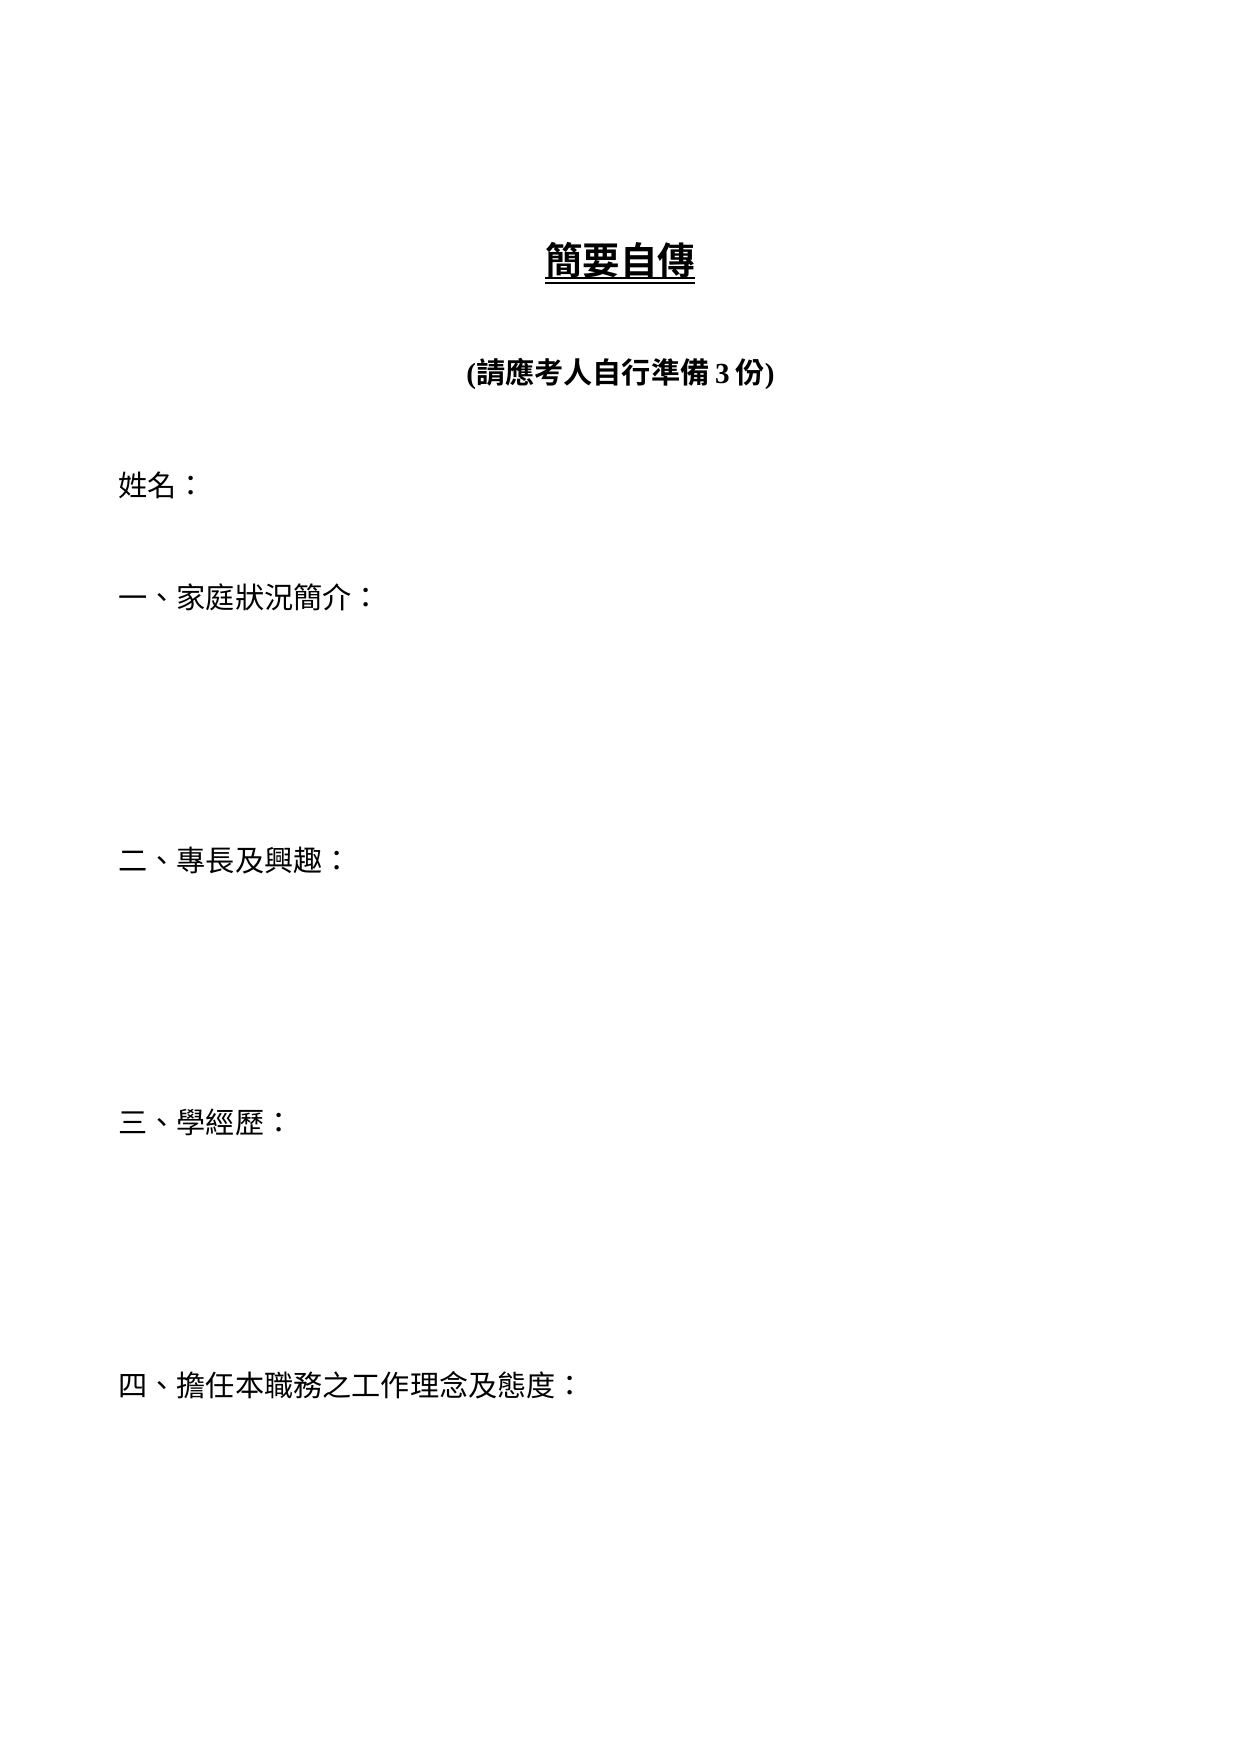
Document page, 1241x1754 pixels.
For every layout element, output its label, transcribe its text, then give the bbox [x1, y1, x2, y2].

text 簡要自傳 [118, 221, 1122, 296]
text 一、家庭狀況簡介： [118, 558, 1122, 633]
text 四、擔任本職務之工作理念及態度： [118, 1346, 1122, 1421]
text 三、學經歷： [118, 1083, 1122, 1158]
text 姓名： [118, 446, 1122, 521]
text (請應考人自行準備3份) [118, 333, 1122, 408]
text 二、專長及興趣： [118, 821, 1122, 896]
